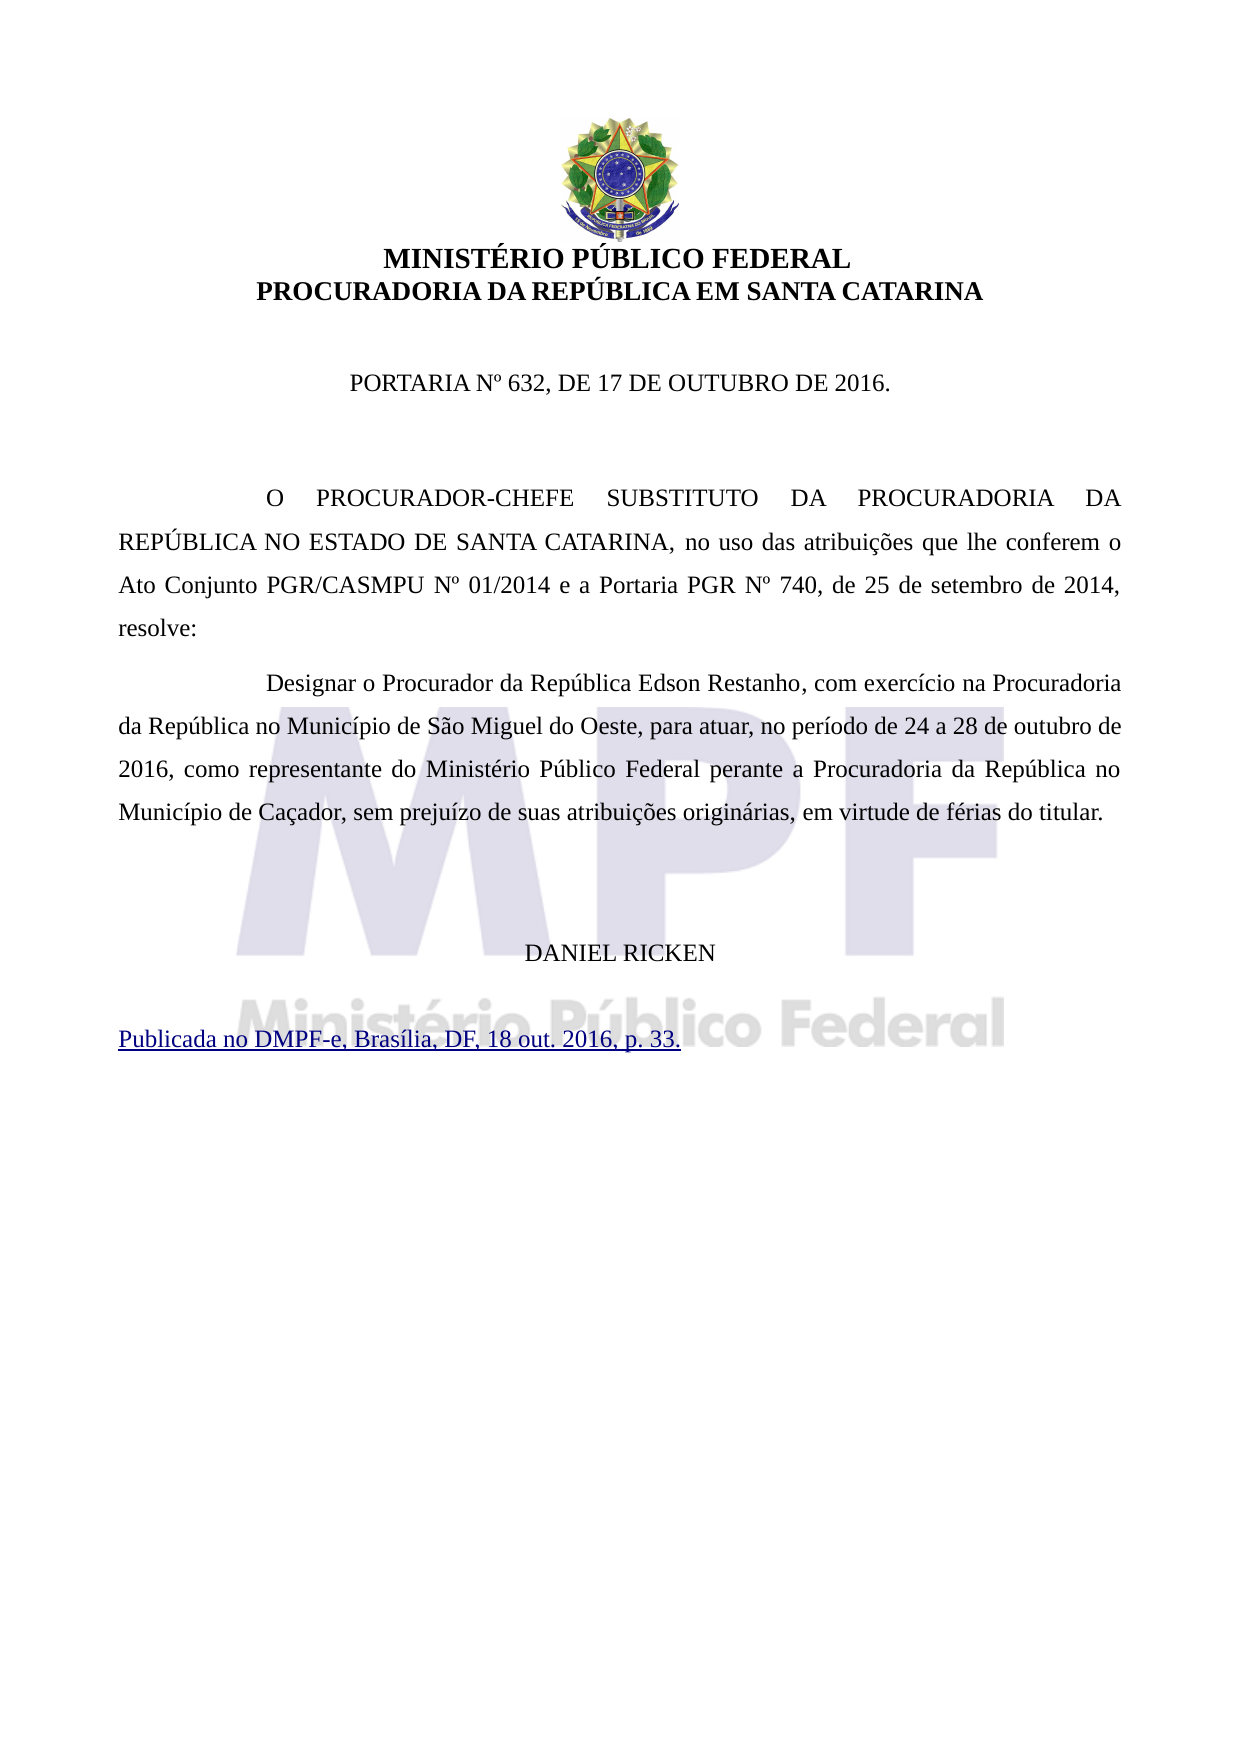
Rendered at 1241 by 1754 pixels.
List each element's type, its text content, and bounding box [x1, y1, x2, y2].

picture [236, 967, 1004, 1024]
text PROCURADORIA DA REPÚBLICA EM SANTA CATARINA [118, 275, 1122, 306]
text Publicada no DMPF-e, Brasília, DF, 18 out. 2016, p. 33. [118, 1024, 1122, 1053]
text Designar o Procurador da República Edson Restanho, com exercício na Procuradoria da República no Município de São Miguel do Oeste, para atuar, no período de 24 a 28 de outubro de 2016, como representante do Ministério Público Federal perante a Procuradoria da República no Município de Caçador, sem prejuízo de suas atribuições originárias, em virtude de férias do titular. [118, 668, 1122, 826]
picture [236, 826, 1004, 938]
text PORTARIA Nº 632, DE 17 DE OUTUBRO DE 2016. [118, 368, 1122, 397]
text MINISTÉRIO PÚBLICO FEDERAL [118, 176, 1122, 275]
text O PROCURADOR-CHEFE SUBSTITUTO DA PROCURADORIA DA REPÚBLICA NO ESTADO DE SANTA CATARINA, no uso das atribuições que lhe conferem o Ato Conjunto PGR/CASMPU Nº 01/2014 e a Portaria PGR Nº 740, de 25 de setembro de 2014, resolve: [118, 483, 1122, 642]
text DANIEL RICKEN [118, 938, 1122, 967]
